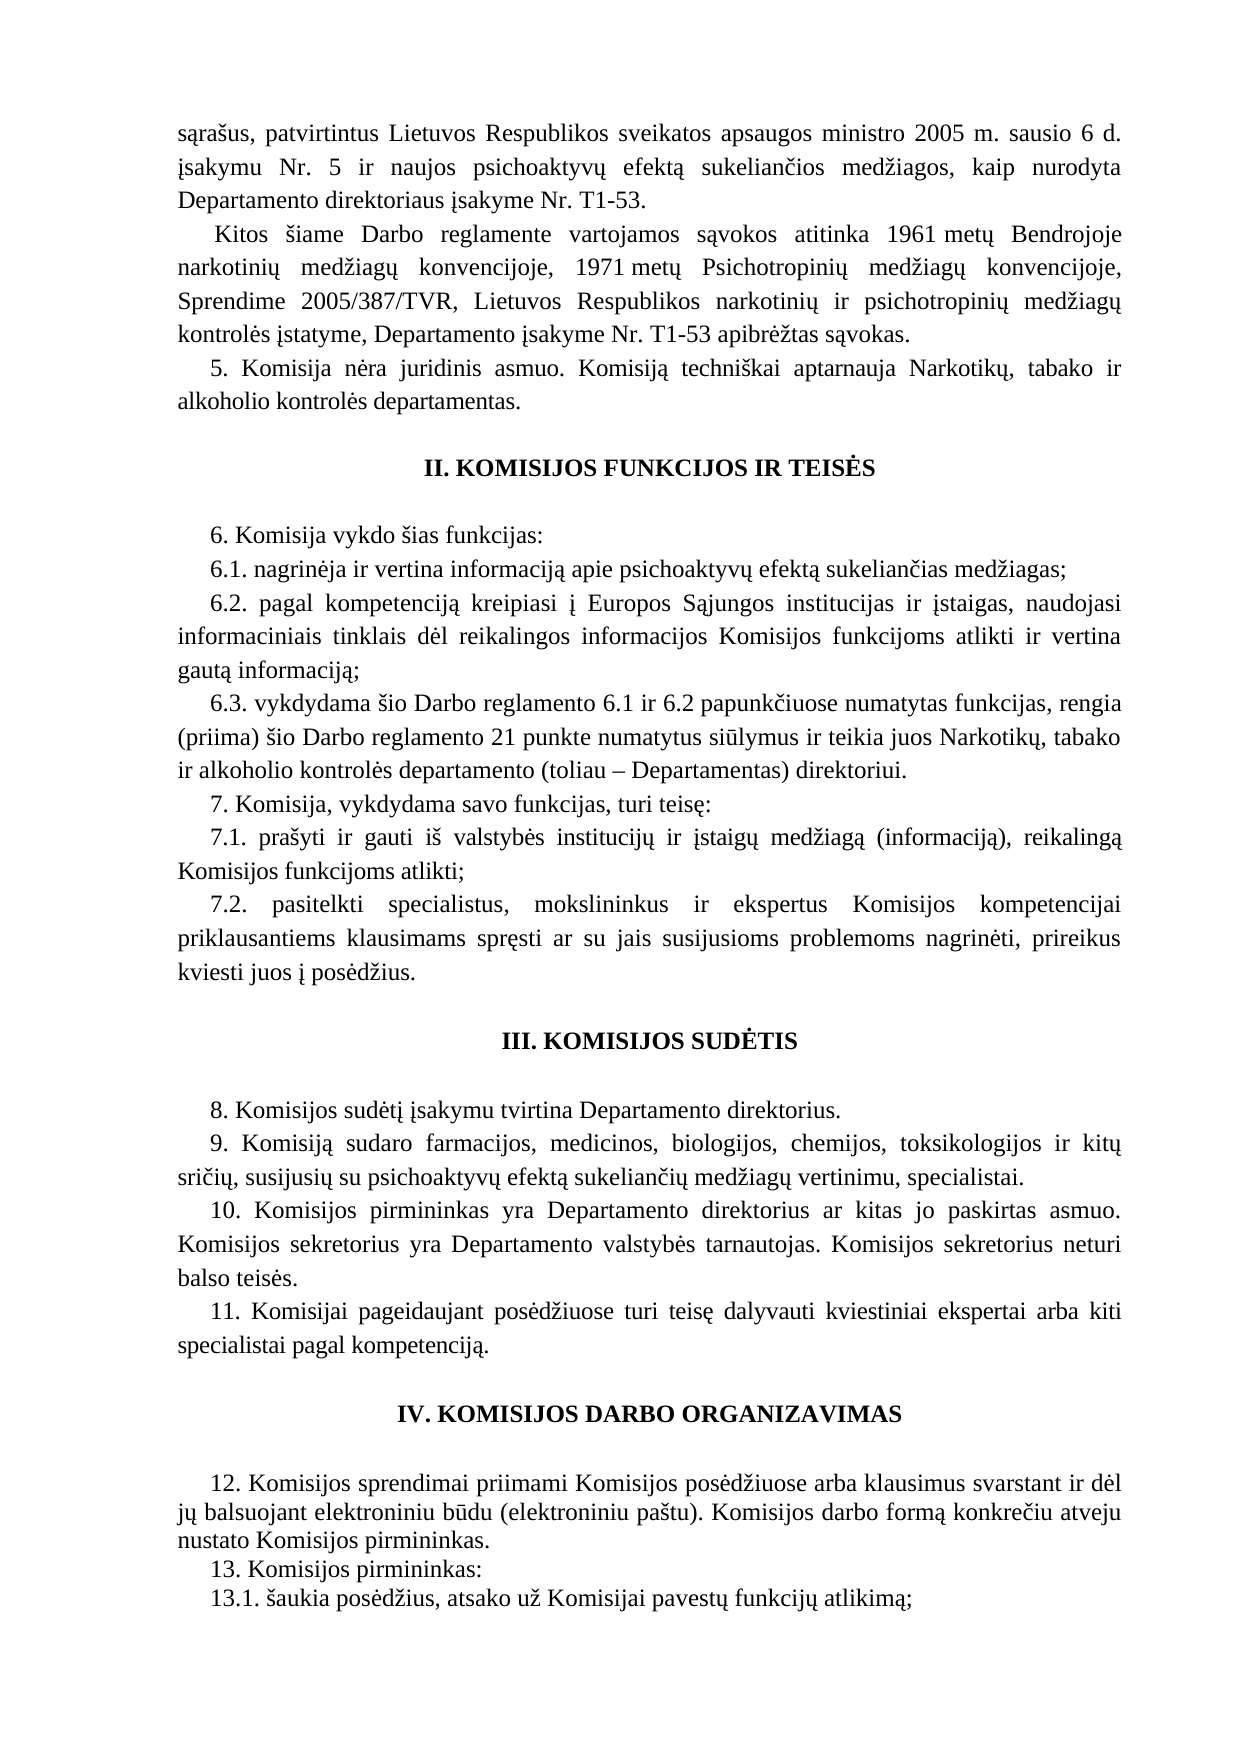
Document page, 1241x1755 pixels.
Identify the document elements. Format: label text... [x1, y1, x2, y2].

text 9. Komisiją sudaro farmacijos, medicinos, biologijos, chemijos, toksikologijos ir kitų sričių, susijusių su psichoaktyvų efektą sukeliančių medžiagų vertinimu, specialistai. [177, 1128, 1122, 1191]
text 7. Komisija, vykdydama savo funkcijas, turi teisę: [177, 789, 1122, 818]
text 7.2. pasitelkti specialistus, mokslininkus ir ekspertus Komisijos kompetencijai priklausantiems klausimams spręsti ar su jais susijusioms problemoms nagrinėti, prireikus kviesti juos į posėdžius. [177, 889, 1122, 985]
text 7.1. prašyti ir gauti iš valstybės institucijų ir įstaigų medžiagą (informaciją), reikalingą Komisijos funkcijoms atlikti; [177, 822, 1122, 885]
text 8. Komisijos sudėtį įsakymu tvirtina Departamento direktorius. [177, 1095, 1122, 1124]
text Kitos šiame Darbo reglamente vartojamos sąvokos atitinka 1961 metų Bendrojoje narkotinių medžiagų konvencijoje, 1971 metų Psichotropinių medžiagų konvencijoje, Sprendime 2005/387/TVR, Lietuvos Respublikos narkotinių ir psichotropinių medžiagų kontrolės įstatyme, Departamento įsakyme Nr. T1-53 apibrėžtas sąvokas. [177, 219, 1122, 348]
text 6.1. nagrinėja ir vertina informaciją apie psichoaktyvų efektą sukeliančias medžiagas; [177, 554, 1122, 583]
text 6. Komisija vykdo šias funkcijas: [177, 521, 1122, 549]
text 10. Komisijos pirmininkas yra Departamento direktorius ar kitas jo paskirtas asmuo. Komisijos sekretorius yra Departamento valstybės tarnautojas. Komisijos sekretorius neturi balso teisės. [177, 1196, 1122, 1291]
text 11. Komisijai pageidaujant posėdžiuose turi teisę dalyvauti kviestiniai ekspertai arba kiti specialistai pagal kompetenciją. [177, 1296, 1122, 1358]
text II. KOMISIJOS FUNKCIJOS IR TEISĖS [177, 453, 1122, 482]
text sąrašus, patvirtintus Lietuvos Respublikos sveikatos apsaugos ministro 2005 m. sausio 6 d. įsakymu Nr. 5 ir naujos psichoaktyvų efektą sukeliančios medžiagos, kaip nurodyta Departamento direktoriaus įsakyme Nr. T1-53. [177, 118, 1122, 214]
text 12. Komisijos sprendimai priimami Komisijos posėdžiuose arba klausimus svarstant ir dėl jų balsuojant elektroniniu būdu (elektroniniu paštu). Komisijos darbo formą konkrečiu atveju nustato Komisijos pirmininkas. [177, 1468, 1122, 1554]
text 13.1. šaukia posėdžius, atsako už Komisijai pavestų funkcijų atlikimą; [177, 1583, 1122, 1612]
text IV. KOMISIJOS DARBO ORGANIZAVIMAS [177, 1399, 1122, 1428]
text 13. Komisijos pirmininkas: [177, 1554, 1122, 1583]
text III. KOMISIJOS SUDĖTIS [177, 1026, 1122, 1054]
text 6.2. pagal kompetenciją kreipiasi į Europos Sąjungos institucijas ir įstaigas, naudojasi informaciniais tinklais dėl reikalingos informacijos Komisijos funkcijoms atlikti ir vertina gautą informaciją; [177, 588, 1122, 683]
text 5. Komisija nėra juridinis asmuo. Komisiją techniškai aptarnauja Narkotikų, tabako ir alkoholio kontrolės departamentas. [177, 353, 1122, 415]
text 6.3. vykdydama šio Darbo reglamento 6.1 ir 6.2 papunkčiuose numatytas funkcijas, rengia (priima) šio Darbo reglamento 21 punkte numatytus siūlymus ir teikia juos Narkotikų, tabako ir alkoholio kontrolės departamento (toliau – Departamentas) direktoriui. [177, 688, 1122, 784]
